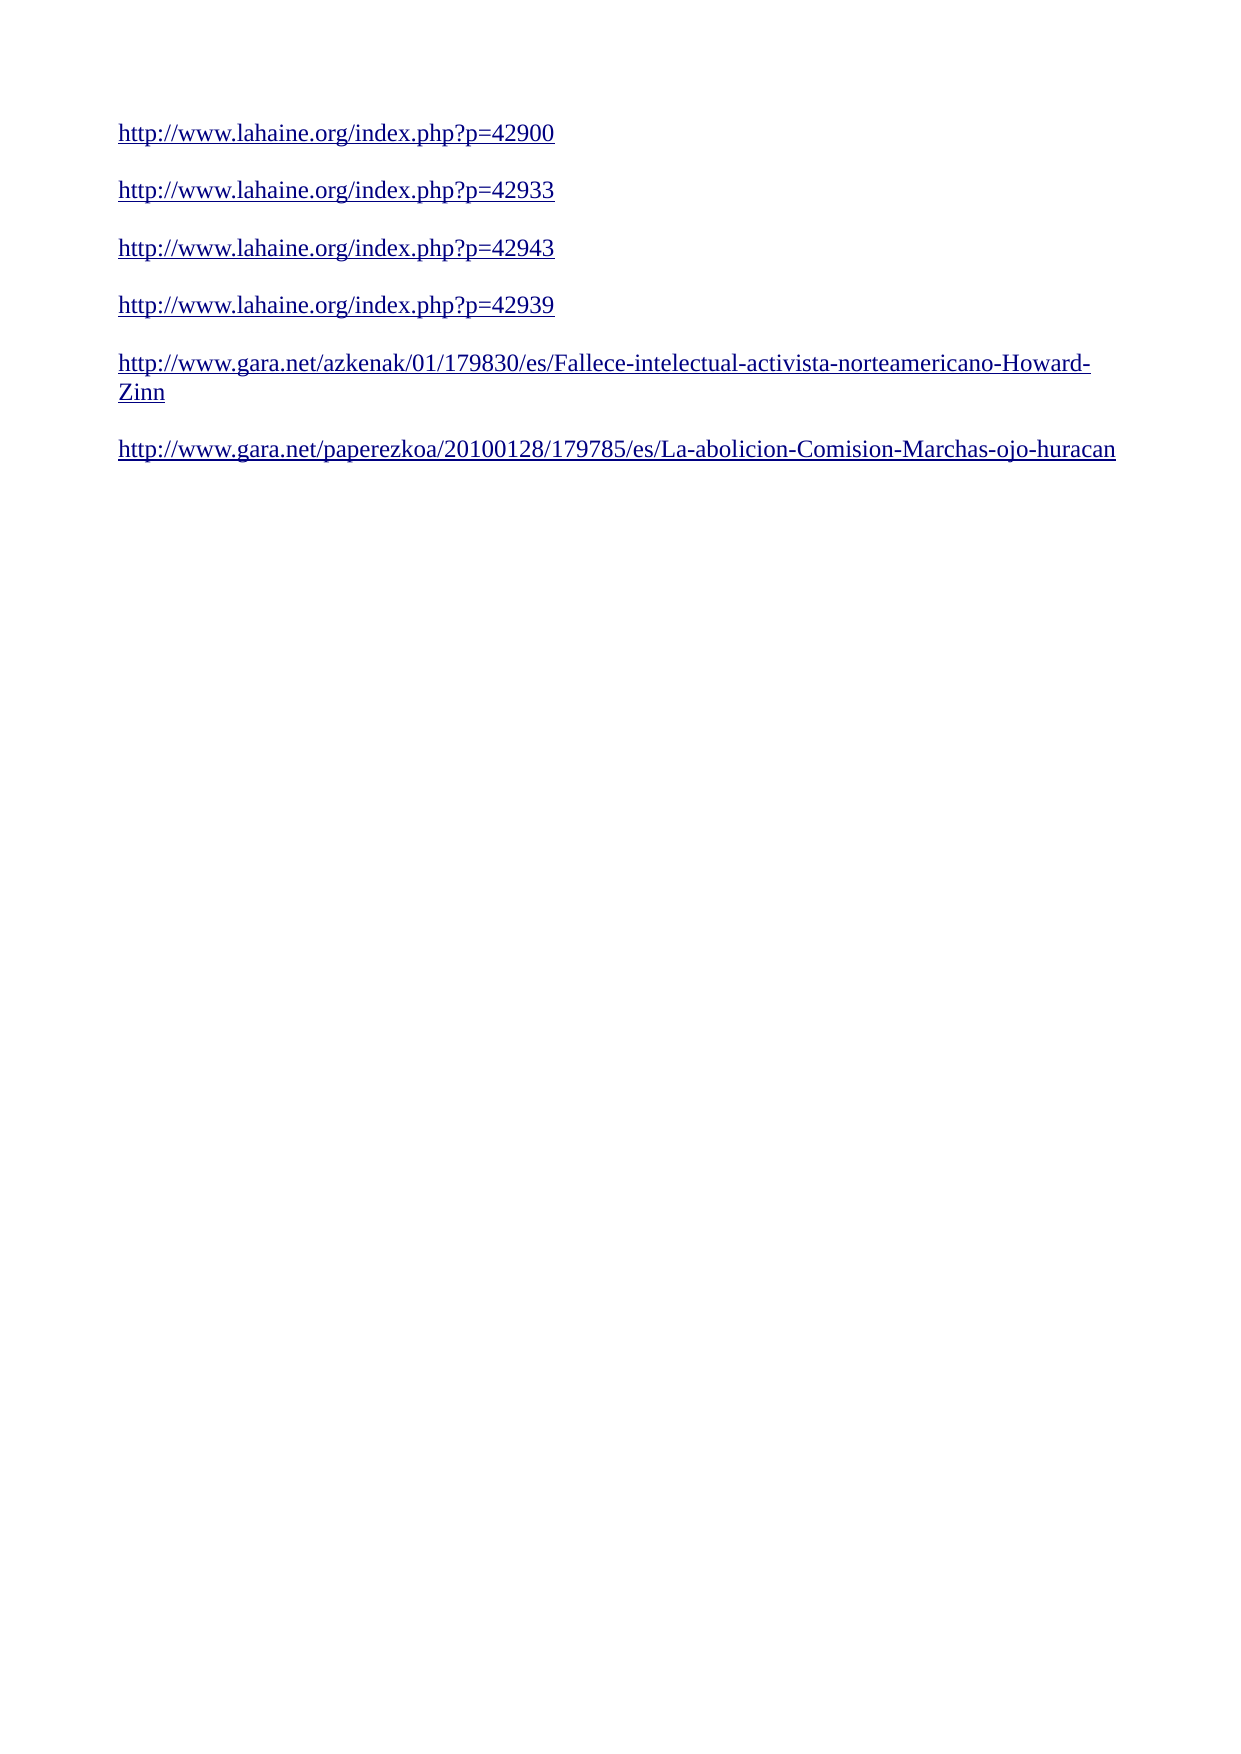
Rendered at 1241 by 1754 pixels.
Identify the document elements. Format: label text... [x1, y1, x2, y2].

text http://www.lahaine.org/index.php?p=42943 [118, 233, 1122, 262]
text http://www.gara.net/paperezkoa/20100128/179785/es/La-abolicion-Comision-Marchas-ojo-huracan [118, 434, 1122, 463]
text http://www.gara.net/azkenak/01/179830/es/Fallece-intelectual-activista-norteamericano-Howard-Zinn [118, 348, 1122, 406]
text http://www.lahaine.org/index.php?p=42900 [118, 118, 1122, 147]
text http://www.lahaine.org/index.php?p=42933 [118, 176, 1122, 204]
text http://www.lahaine.org/index.php?p=42939 [118, 291, 1122, 319]
